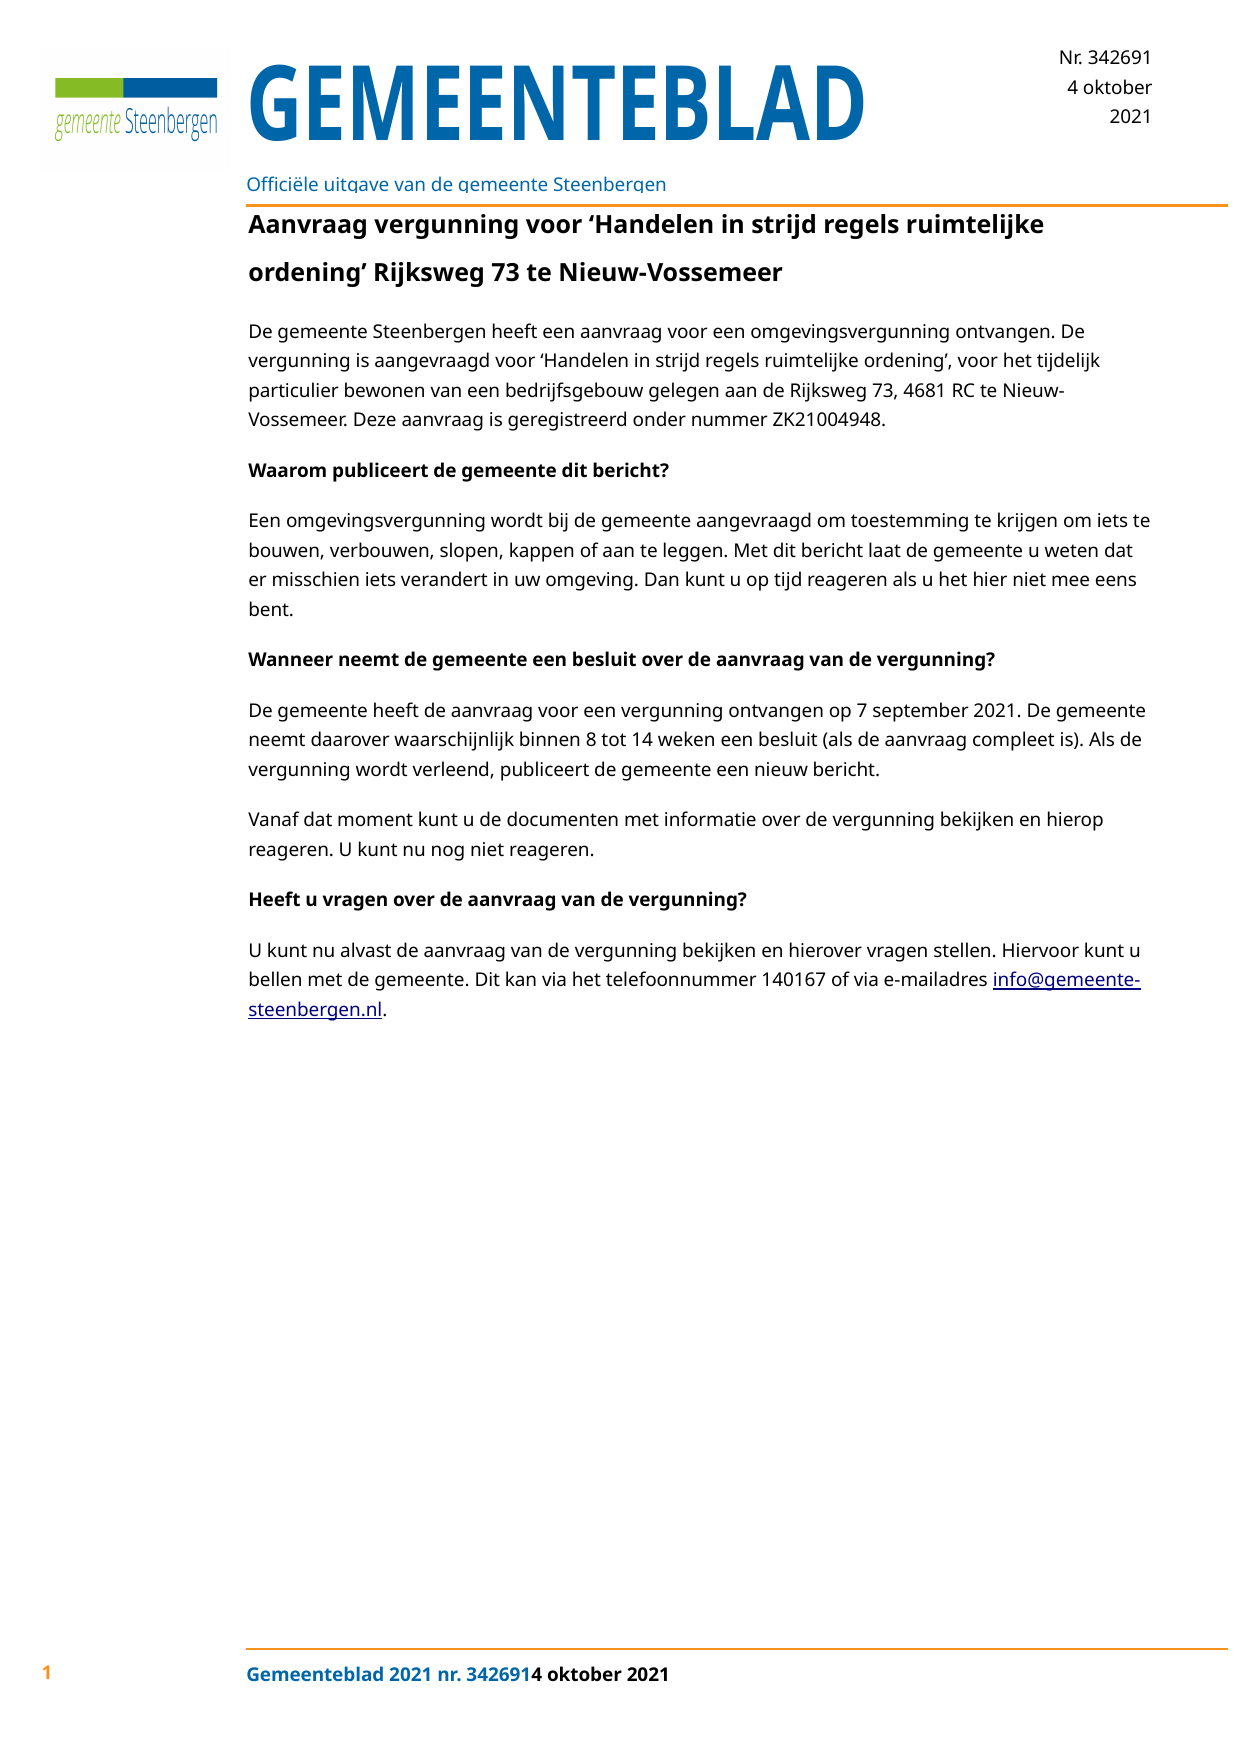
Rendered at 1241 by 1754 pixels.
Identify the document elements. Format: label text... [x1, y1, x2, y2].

text Waarom publiceert de gemeente dit bericht? [248, 457, 1152, 483]
text Wanneer neemt de gemeente een besluit over de aanvraag van de vergunning? [248, 647, 1152, 672]
text Vanaf dat moment kunt u de documenten met informatie over de vergunning bekijken en hierop reageren. U kunt nu nog niet reageren. [248, 807, 1152, 862]
text De gemeente heeft de aanvraag voor een vergunning ontvangen op 7 september 2021. De gemeente neemt daarover waarschijnlijk binnen 8 tot 14 weken een besluit (als de aanvraag compleet is). Als de vergunning wordt verleend, publiceert de gemeente een nieuw bericht. [248, 697, 1152, 782]
text U kunt nu alvast de aanvraag van de vergunning bekijken en hierover vragen stellen. Hiervoor kunt u bellen met de gemeente. Dit kan via het telefoonnummer 140167 of via e-mailadres info@gemeente-steenbergen.nl. [248, 937, 1152, 1022]
text Een omgevingsvergunning wordt bij de gemeente aangevraagd om toestemming te krijgen om iets te bouwen, verbouwen, slopen, kappen of aan te leggen. Met dit bericht laat de gemeente u weten dat er misschien iets verandert in uw omgeving. Dan kunt u op tijd reageren als u het hier niet mee eens bent. [248, 507, 1152, 622]
text De gemeente Steenbergen heeft een aanvraag voor een omgevingsvergunning ontvangen. De vergunning is aangevraagd voor ‘Handelen in strijd regels ruimtelijke ordening’, voor het tijdelijk particulier bewonen van een bedrijfsgebouw gelegen aan de Rijksweg 73, 4681 RC te Nieuw-Vossemeer. Deze aanvraag is geregistreerd onder nummer ZK21004948. [248, 318, 1152, 432]
text Aanvraag vergunning voor ‘Handelen in strijd regels ruimtelijke ordening’ Rijksweg 73 te Nieuw-Vossemeer [248, 207, 1152, 288]
text Heeft u vragen over de aanvraag van de vergunning? [248, 887, 1152, 912]
picture [41, 47, 231, 172]
